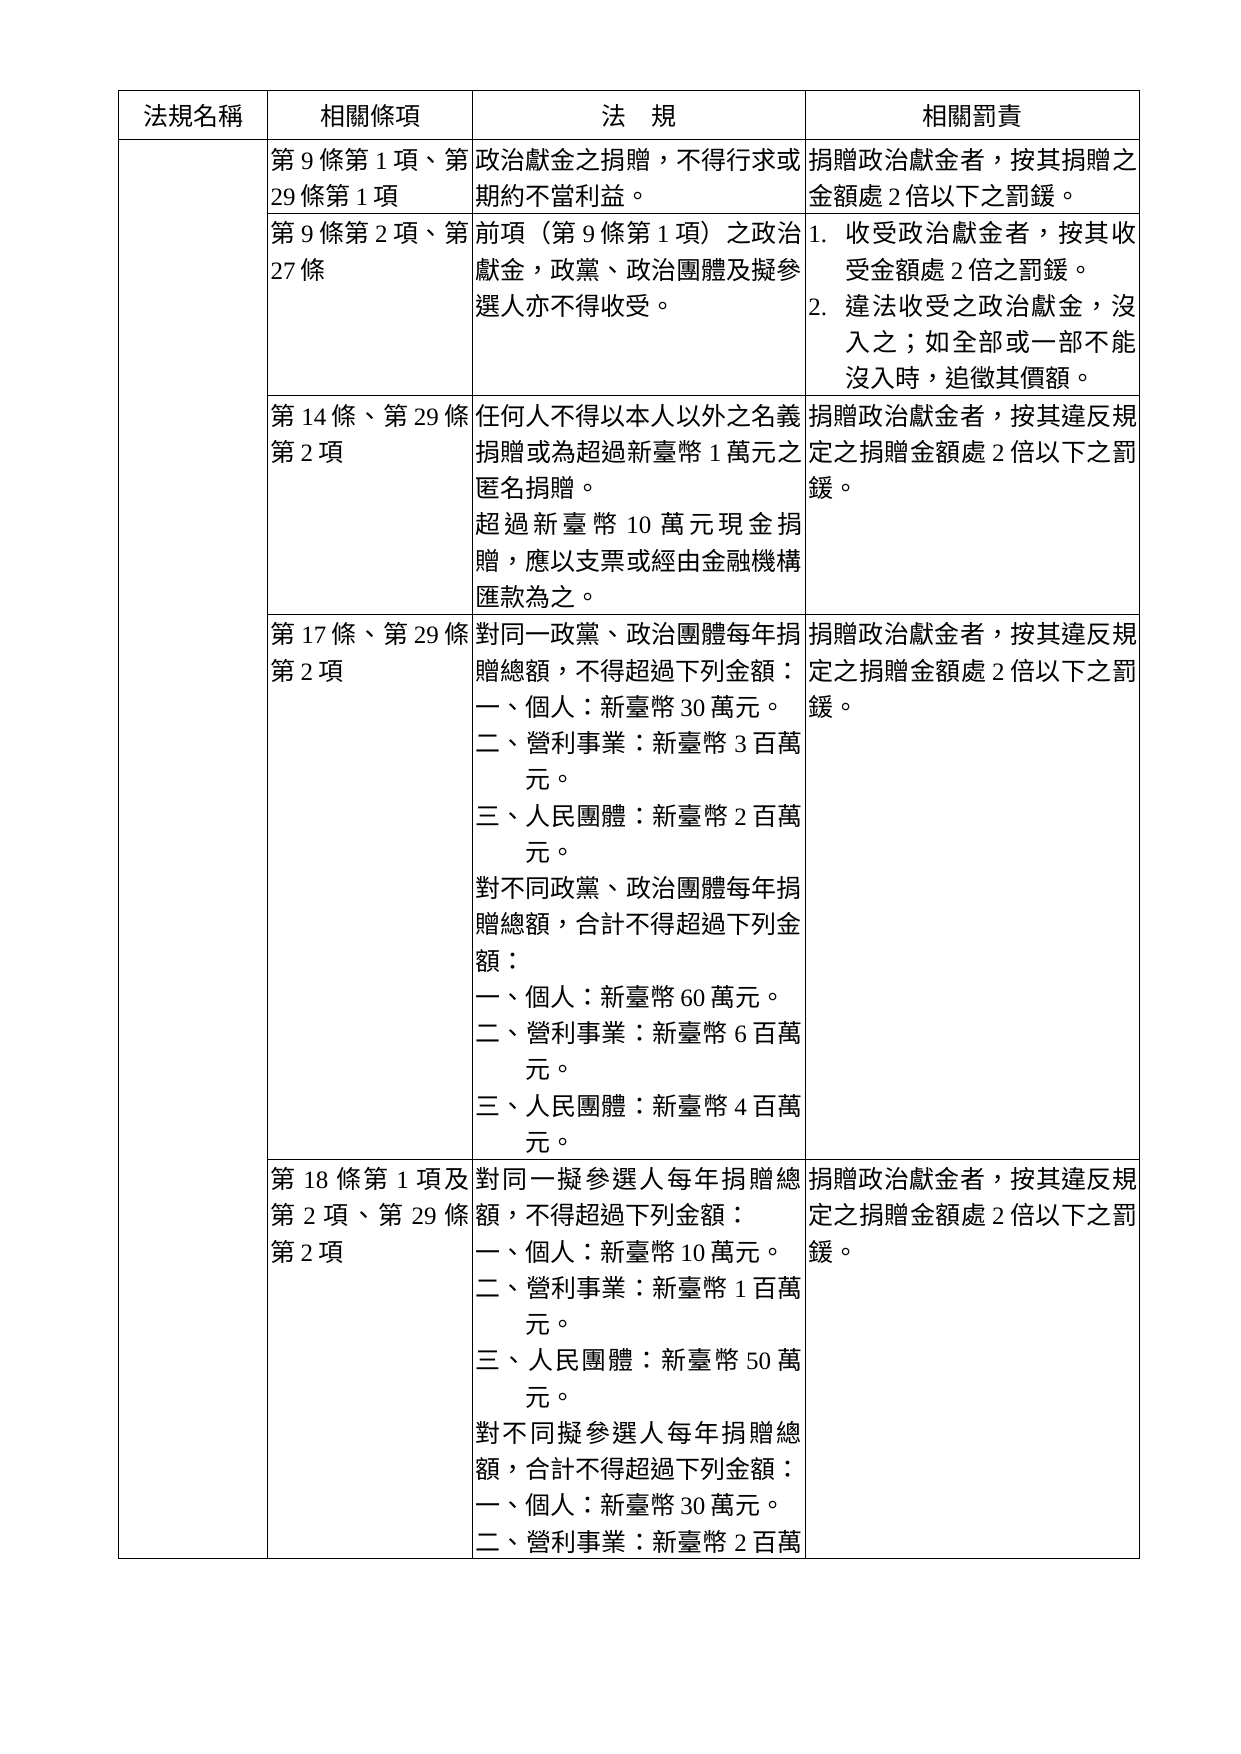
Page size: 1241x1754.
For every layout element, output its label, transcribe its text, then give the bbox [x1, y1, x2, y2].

table_cell 第9條第1項、第29條第1項 [268, 140, 472, 213]
table_cell 前項（第9條第1項）之政治獻金，政黨、政治團體及擬參選人亦不得收受。 [473, 214, 805, 395]
table_cell 對同一政黨、政治團體每年捐贈總額，不得超過下列金額： 一、個人：新臺幣30萬元。 二、營利事業：新臺幣3百萬元。 三、人民團體：新臺幣2百萬元。 對不同政黨、政治團體每年捐贈總額，合計不得超過下列金額： 一、個人：新臺幣60萬元。 二、營利事業：新臺幣6百萬元。 三、人民團體：新臺幣4百萬元。 [473, 615, 805, 1158]
table_header 法規名稱 [119, 91, 267, 139]
table_cell [119, 140, 267, 1558]
table_cell 捐贈政治獻金者，按其違反規定之捐贈金額處2倍以下之罰鍰。 [806, 1160, 1139, 1558]
table_cell 捐贈政治獻金者，按其捐贈之金額處2倍以下之罰鍰。 [806, 140, 1139, 213]
table_cell 第17條、第29條第2項 [268, 615, 472, 1158]
table_cell 任何人不得以本人以外之名義捐贈或為超過新臺幣1萬元之匿名捐贈。 超過新臺幣10萬元現金捐贈，應以支票或經由金融機構匯款為之。 [473, 396, 805, 614]
table_header 相關罰責 [806, 91, 1139, 139]
table_header 相關條項 [268, 91, 472, 139]
table_cell 第14條、第29條第2項 [268, 396, 472, 614]
table_cell 政治獻金之捐贈，不得行求或期約不當利益。 [473, 140, 805, 213]
table_cell 收受政治獻金者，按其收受金額處2倍之罰鍰。 違法收受之政治獻金，沒入之；如全部或一部不能沒入時，追徵其價額。 [806, 214, 1139, 395]
table_cell 捐贈政治獻金者，按其違反規定之捐贈金額處2倍以下之罰鍰。 [806, 615, 1139, 1158]
table_cell 第18條第1項及第2項、第29條第2項 [268, 1160, 472, 1558]
table_header 法 規 [473, 91, 805, 139]
table_cell 捐贈政治獻金者，按其違反規定之捐贈金額處2倍以下之罰鍰。 [806, 396, 1139, 614]
table_cell 第9條第2項、第27條 [268, 214, 472, 395]
table_cell 對同一擬參選人每年捐贈總額，不得超過下列金額： 一、個人：新臺幣10萬元。 二、營利事業：新臺幣1百萬元。 三、人民團體：新臺幣50萬元。 對不同擬參選人每年捐贈總額，合計不得超過下列金額： 一、個人：新臺幣30萬元。 二、營利事業：新臺幣2百萬 [473, 1160, 805, 1558]
